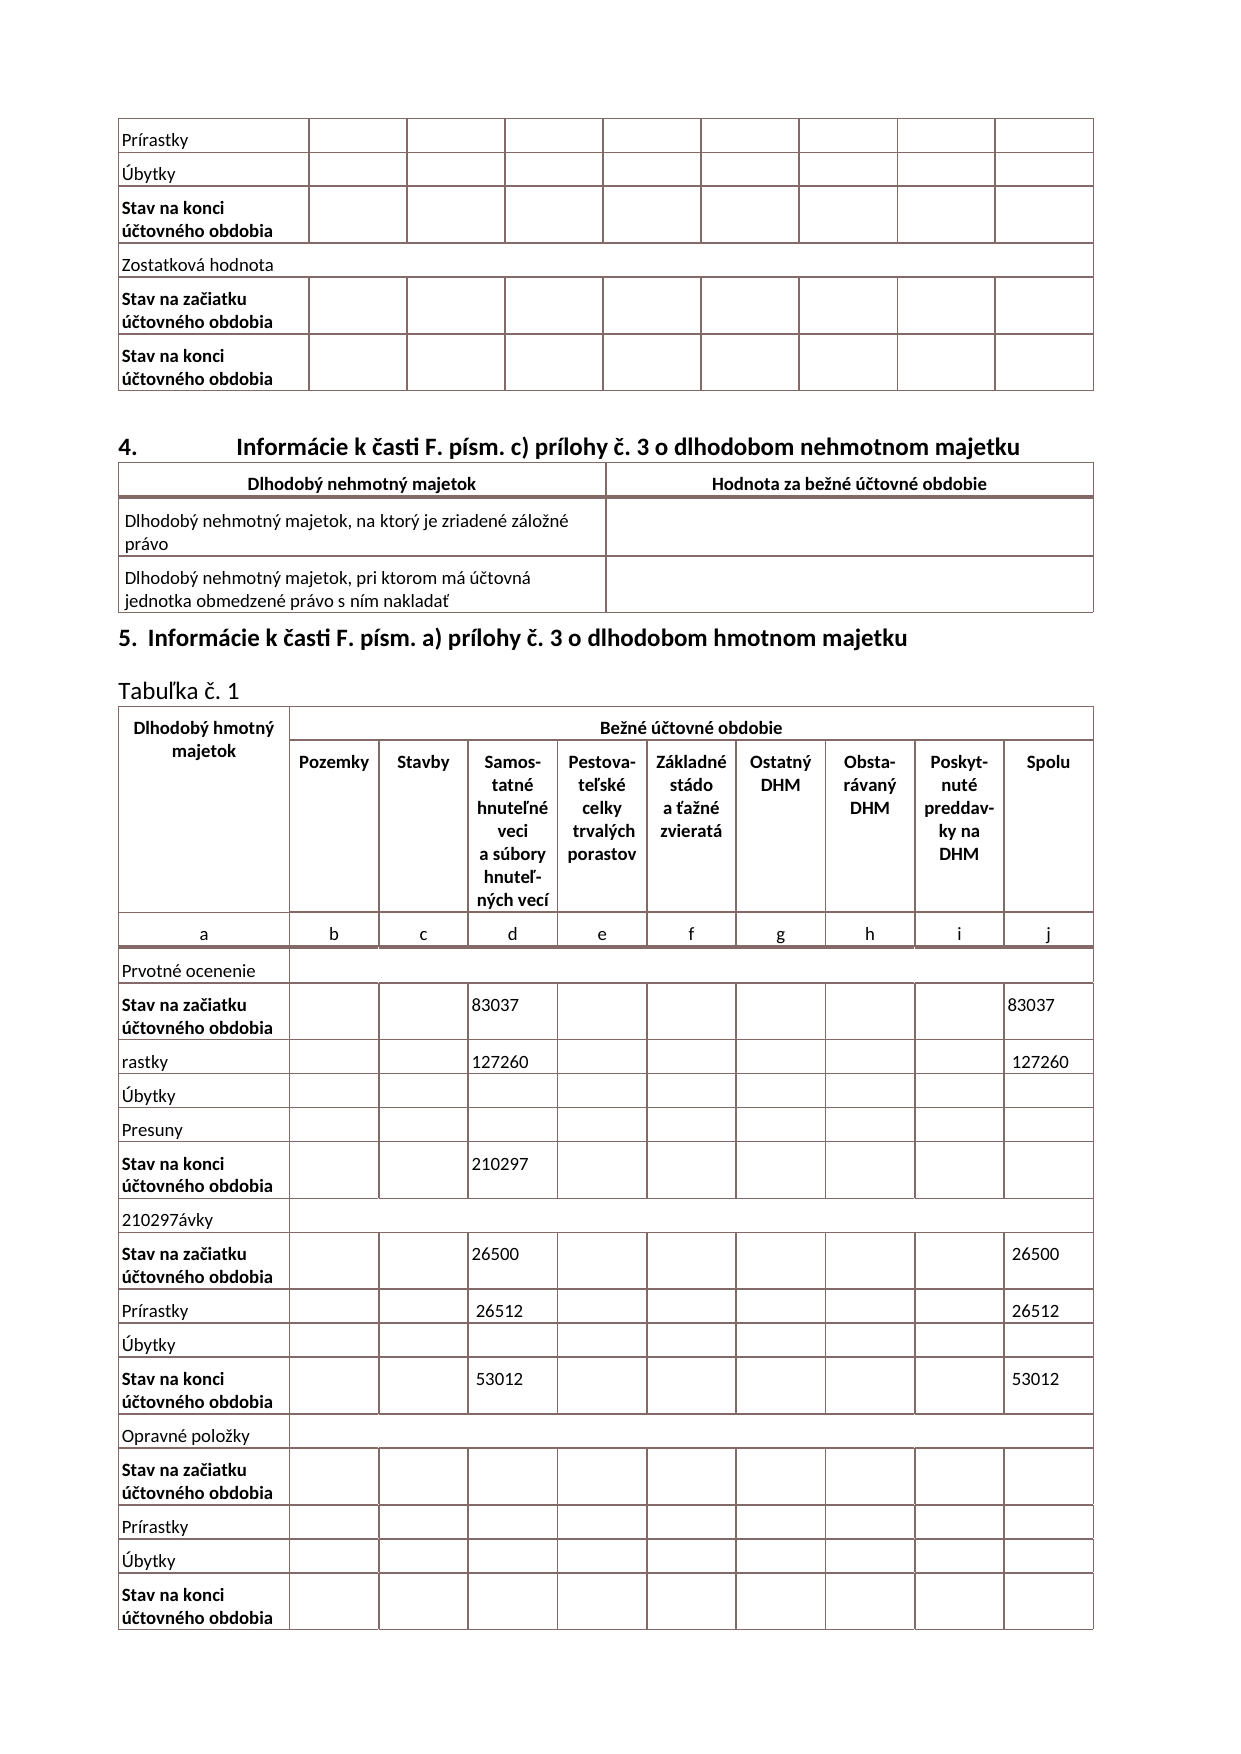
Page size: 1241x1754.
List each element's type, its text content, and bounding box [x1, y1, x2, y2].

table_cell Spolu [1005, 741, 1093, 911]
table_cell [702, 335, 798, 390]
table_cell [916, 1108, 1003, 1141]
table_cell [469, 1324, 557, 1356]
table_cell [648, 1574, 735, 1629]
table_cell [558, 1574, 646, 1629]
table_cell [916, 1142, 1003, 1198]
table_cell [469, 1506, 557, 1538]
table_cell [557, 949, 647, 982]
table_cell [916, 1074, 1003, 1107]
table_cell [898, 187, 994, 242]
table_cell [736, 1415, 825, 1447]
table_cell f [648, 913, 735, 945]
table_cell [604, 335, 700, 390]
table_cell [648, 1324, 735, 1356]
table_cell [1004, 949, 1093, 982]
table_cell [1005, 1324, 1093, 1356]
table_cell [380, 1540, 467, 1572]
table_cell [290, 1074, 378, 1107]
table_cell [800, 119, 897, 152]
table_cell [825, 1415, 914, 1447]
table_cell [290, 1358, 378, 1413]
table_cell [380, 1574, 467, 1629]
table_cell [826, 1108, 914, 1141]
table_cell [380, 1506, 467, 1538]
table_cell [408, 335, 504, 390]
table_cell Stav na konci účtovného obdobia [119, 1358, 289, 1413]
table_cell [604, 119, 700, 152]
table_cell [648, 984, 735, 1039]
table_cell [290, 984, 378, 1039]
table_cell [826, 1233, 914, 1288]
table_cell [558, 1233, 646, 1288]
table_cell [290, 949, 378, 982]
table_cell [558, 1108, 646, 1141]
table_cell [648, 1506, 735, 1538]
table_cell [737, 1506, 825, 1538]
table_cell [558, 1506, 646, 1538]
table_cell [290, 1233, 378, 1288]
table_cell [702, 119, 798, 152]
table_cell [468, 1415, 557, 1447]
table_cell [737, 1074, 825, 1107]
table_cell [558, 1040, 646, 1073]
table_cell [702, 278, 798, 333]
table_cell Stav na konci účtovného obdobia [119, 187, 308, 242]
table_cell 127260 [469, 1040, 557, 1073]
table_cell [916, 1324, 1003, 1356]
table_cell d [469, 913, 557, 945]
table_cell [469, 1449, 557, 1504]
table_cell [800, 335, 897, 390]
table_cell [800, 278, 897, 333]
table_cell [825, 1199, 914, 1232]
table_cell 26512 [1005, 1290, 1093, 1322]
table_cell [916, 1358, 1003, 1413]
table_cell [380, 1233, 467, 1288]
table_cell [290, 1142, 378, 1198]
table_cell [916, 984, 1003, 1039]
table_cell [826, 1074, 914, 1107]
table_cell [648, 1040, 735, 1073]
table_cell [558, 1358, 646, 1413]
table_header Bežné účtovné obdobie [290, 707, 1093, 739]
table_cell [996, 335, 1093, 390]
table_cell [1004, 1415, 1093, 1447]
table_cell [737, 1449, 825, 1504]
table_cell Základné stádo a ťažné zvieratá [648, 741, 735, 911]
table_cell [898, 278, 994, 333]
table_cell [1005, 1540, 1093, 1572]
table_cell [800, 153, 897, 185]
table_cell 210297ávky [119, 1199, 289, 1232]
table_cell [737, 1574, 825, 1629]
table_cell [1005, 1506, 1093, 1538]
table_cell 26512 [469, 1290, 557, 1322]
table_cell [468, 1199, 557, 1232]
table_cell [506, 153, 602, 185]
table_cell [648, 1142, 735, 1198]
table_cell Prírastky [119, 1290, 289, 1322]
table_cell [737, 1358, 825, 1413]
table_cell [736, 1199, 825, 1232]
table_cell [916, 1506, 1003, 1538]
table_cell [310, 187, 406, 242]
table_cell Stav na začiatku účtovného obdobia [119, 278, 308, 333]
table_cell [826, 1290, 914, 1322]
table_cell Stav na začiatku účtovného obdobia [119, 1449, 289, 1504]
table_cell [647, 1199, 736, 1232]
table_cell [825, 949, 914, 982]
table_cell [647, 949, 736, 982]
table_cell [1005, 1574, 1093, 1629]
table_cell Úbytky [119, 153, 308, 185]
table_cell 210297 [469, 1142, 557, 1198]
table_cell Úbytky [119, 1074, 289, 1107]
table_cell [916, 1290, 1003, 1322]
table_cell [380, 1358, 467, 1413]
table_cell 26500 [469, 1233, 557, 1288]
table_cell [558, 1540, 646, 1572]
table_cell Prírastky [119, 119, 308, 152]
table_cell [826, 1540, 914, 1572]
table_header Dlhodobý nehmotný majetok [119, 463, 605, 495]
table_cell [408, 278, 504, 333]
table_cell [826, 1324, 914, 1356]
text Tabuľka č. 1 [118, 676, 1122, 706]
table_cell Pozemky [290, 741, 378, 911]
table_cell [290, 1108, 378, 1141]
table_cell [604, 278, 700, 333]
table_cell [558, 1142, 646, 1198]
table_cell h [826, 913, 914, 945]
table_cell [310, 119, 406, 152]
table_cell [996, 119, 1093, 152]
table_cell [558, 1449, 646, 1504]
table_cell [506, 335, 602, 390]
table_cell [737, 1233, 825, 1288]
table_cell Prírastky [119, 1506, 289, 1538]
table_cell [558, 1324, 646, 1356]
table_cell j [1005, 913, 1093, 945]
table_cell [996, 153, 1093, 185]
table_cell [648, 1358, 735, 1413]
table_cell [1004, 1199, 1093, 1232]
table_cell [469, 1074, 557, 1107]
table_cell [737, 1290, 825, 1322]
table_cell [380, 984, 467, 1039]
table_cell [469, 1574, 557, 1629]
table_cell [737, 1040, 825, 1073]
table_cell 53012 [469, 1358, 557, 1413]
table_cell [1005, 1108, 1093, 1141]
table_cell Opravné položky [119, 1415, 289, 1447]
table_cell [826, 1449, 914, 1504]
table_cell i [916, 913, 1003, 945]
table_cell [916, 1574, 1003, 1629]
table_cell [604, 153, 700, 185]
table_cell Prvotné ocenenie [119, 949, 289, 982]
table_cell [380, 1449, 467, 1504]
table_cell [916, 1233, 1003, 1288]
table_cell [647, 1415, 736, 1447]
table_cell [379, 1199, 468, 1232]
table_cell [702, 187, 798, 242]
table_cell Stav na začiatku účtovného obdobia [119, 984, 289, 1039]
table_cell [737, 1142, 825, 1198]
table_cell Úbytky [119, 1324, 289, 1356]
text 4. Informácie k časti F. písm. c) prílohy č. 3 o dlhodobom nehmotnom majetku [118, 401, 1122, 462]
table_cell Zostatková hodnota [119, 244, 995, 276]
table_cell [648, 1233, 735, 1288]
table_cell rastky [119, 1040, 289, 1073]
table_cell [702, 153, 798, 185]
table_cell [469, 1108, 557, 1141]
table_cell c [380, 913, 467, 945]
table_cell Stav na konci účtovného obdobia [119, 1574, 289, 1629]
table_cell [826, 1358, 914, 1413]
table_cell [290, 1415, 378, 1447]
table_cell Dlhodobý nehmotný majetok, na ktorý je zriadené záložné právo [119, 499, 605, 555]
table_cell [1005, 1449, 1093, 1504]
table_cell Obsta- rávaný DHM [826, 741, 914, 911]
table_cell [468, 949, 557, 982]
table_cell [648, 1290, 735, 1322]
table_cell [648, 1074, 735, 1107]
table_cell [380, 1074, 467, 1107]
table_cell [558, 1290, 646, 1322]
table_cell [995, 244, 1093, 276]
table_cell [996, 278, 1093, 333]
table_cell Poskyt- nuté preddav- ky na DHM [916, 741, 1003, 911]
table_cell [380, 1324, 467, 1356]
table_cell [310, 153, 406, 185]
table_cell [290, 1040, 378, 1073]
table_cell [1005, 1142, 1093, 1198]
table_cell [607, 499, 1093, 555]
table_cell [800, 187, 897, 242]
table_cell [558, 984, 646, 1039]
table_cell Samos- tatné hnuteľné veci a súbory hnuteľ- ných vecí [469, 741, 557, 911]
table_cell [379, 1415, 468, 1447]
table_cell [826, 1142, 914, 1198]
table_cell [826, 1506, 914, 1538]
table_cell [310, 335, 406, 390]
table_cell [737, 1108, 825, 1141]
table_cell Dlhodobý nehmotný majetok, pri ktorom má účtovná jednotka obmedzené právo s ním nakladať [119, 557, 605, 612]
table_cell [408, 153, 504, 185]
table_cell [898, 335, 994, 390]
table_header Dlhodobý hmotný majetok [119, 707, 289, 911]
table_cell 26500 [1005, 1233, 1093, 1288]
table_cell Úbytky [119, 1540, 289, 1572]
table_cell Stavby [380, 741, 467, 911]
table_cell [826, 984, 914, 1039]
table_cell [380, 1142, 467, 1198]
table_header Hodnota za bežné účtovné obdobie [607, 463, 1093, 495]
table_cell e [558, 913, 646, 945]
table_cell [506, 278, 602, 333]
table_cell [506, 187, 602, 242]
table_cell [469, 1540, 557, 1572]
table_cell [648, 1449, 735, 1504]
table_cell [915, 949, 1004, 982]
table_cell [380, 1290, 467, 1322]
table_cell [379, 949, 468, 982]
table_cell [737, 984, 825, 1039]
table_cell [737, 1540, 825, 1572]
table_cell [737, 1324, 825, 1356]
table_cell Ostatný DHM [737, 741, 825, 911]
table_cell [310, 278, 406, 333]
table_cell 53012 [1005, 1358, 1093, 1413]
table_cell [408, 119, 504, 152]
table_cell [557, 1199, 647, 1232]
table_cell [408, 187, 504, 242]
table_cell [916, 1040, 1003, 1073]
table_cell [290, 1574, 378, 1629]
table_cell [506, 119, 602, 152]
table_cell [915, 1199, 1004, 1232]
table_cell [736, 949, 825, 982]
table_cell [1005, 1074, 1093, 1107]
table_cell [916, 1449, 1003, 1504]
table_cell Stav na konci účtovného obdobia [119, 335, 308, 390]
table_cell [898, 119, 994, 152]
table_cell Pestova- teľské celky trvalých porastov [558, 741, 646, 911]
table_cell [380, 1040, 467, 1073]
table_cell 127260 [1005, 1040, 1093, 1073]
table_cell [916, 1540, 1003, 1572]
table_cell [290, 1506, 378, 1538]
table_cell [290, 1324, 378, 1356]
table_cell [648, 1108, 735, 1141]
table_cell [290, 1199, 378, 1232]
table_cell 83037 [1005, 984, 1093, 1039]
table_cell [826, 1040, 914, 1073]
table_cell [996, 187, 1093, 242]
table_cell [604, 187, 700, 242]
table_cell [648, 1540, 735, 1572]
table_cell b [290, 913, 378, 945]
table_cell a [119, 913, 289, 945]
table_cell g [737, 913, 825, 945]
table_cell Stav na konci účtovného obdobia [119, 1142, 289, 1198]
table_cell 83037 [469, 984, 557, 1039]
table_cell Stav na začiatku účtovného obdobia [119, 1233, 289, 1288]
table_cell [290, 1290, 378, 1322]
table_cell [558, 1074, 646, 1107]
table_cell [380, 1108, 467, 1141]
table_cell [290, 1540, 378, 1572]
table_cell [290, 1449, 378, 1504]
table_cell [607, 557, 1093, 612]
text 5. Informácie k časti F. písm. a) prílohy č. 3 o dlhodobom hmotnom majetku [118, 622, 1122, 653]
table_cell [557, 1415, 647, 1447]
table_cell [826, 1574, 914, 1629]
table_cell [915, 1415, 1004, 1447]
table_cell Presuny [119, 1108, 289, 1141]
table_cell [898, 153, 994, 185]
